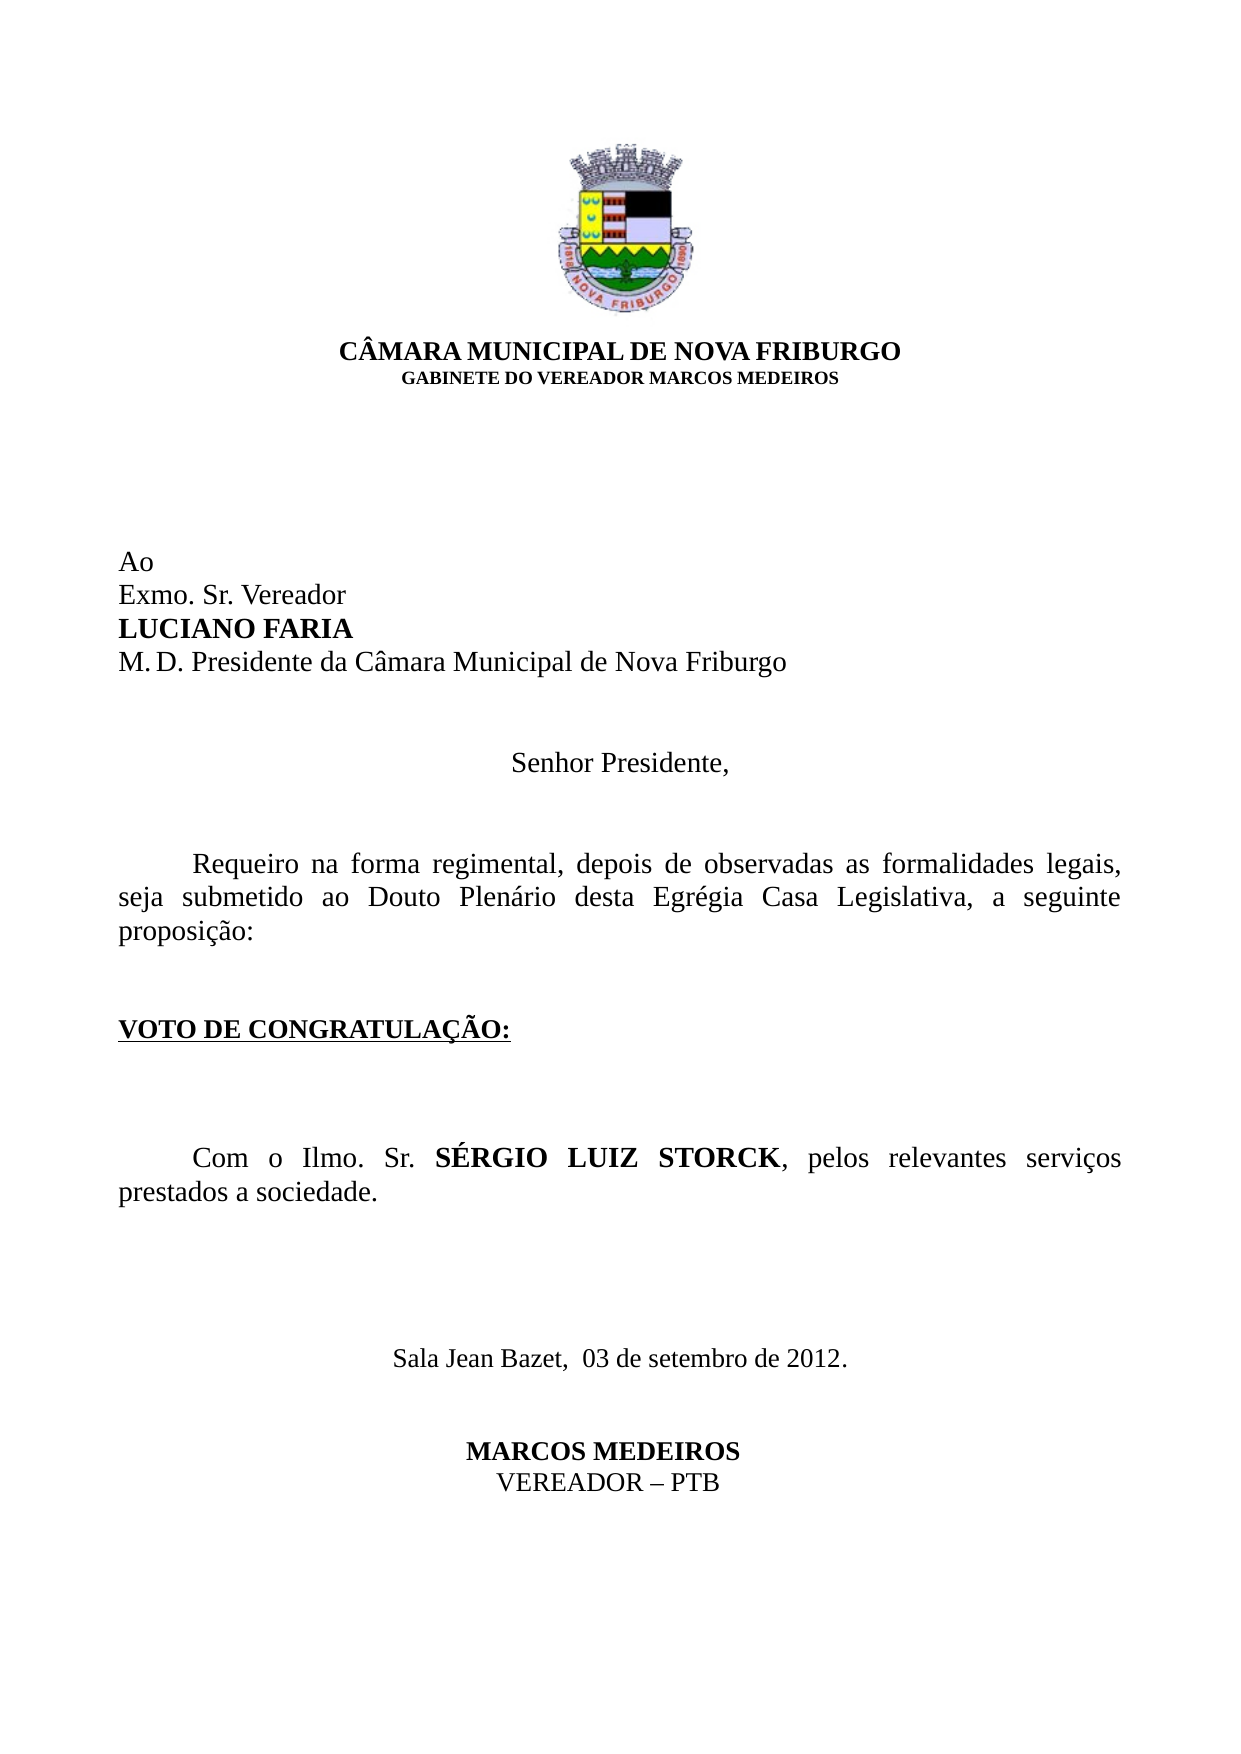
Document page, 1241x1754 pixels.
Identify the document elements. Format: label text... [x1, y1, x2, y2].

text GABINETE DO VEREADOR MARCOS MEDEIROS [118, 367, 1122, 388]
text VEREADOR – PTB [118, 1466, 1122, 1497]
picture [537, 127, 703, 327]
text Senhor Presidente, [118, 745, 1122, 779]
list D. Presidente da Câmara Municipal de Nova Friburgo [118, 644, 1122, 678]
text CÂMARA MUNICIPAL DE NOVA FRIBURGO [118, 335, 1122, 367]
text Ao [118, 544, 1122, 577]
text Requeiro na forma regimental, depois de observadas as formalidades legais, seja submetido ao Douto Plenário desta Egrégia Casa Legislativa, a seguinte proposição: [118, 846, 1122, 946]
text Sala Jean Bazet, 03 de setembro de 2012. [118, 1342, 1122, 1373]
text Exmo. Sr. Vereador [118, 577, 1122, 611]
text VOTO DE CONGRATULAÇÃO: [118, 1013, 1122, 1044]
text MARCOS MEDEIROS [118, 1435, 1122, 1466]
text Com o Ilmo. Sr. SÉRGIO LUIZ STORCK, pelos relevantes serviços prestados a sociedade. [118, 1140, 1122, 1207]
text LUCIANO FARIA [118, 611, 1122, 644]
